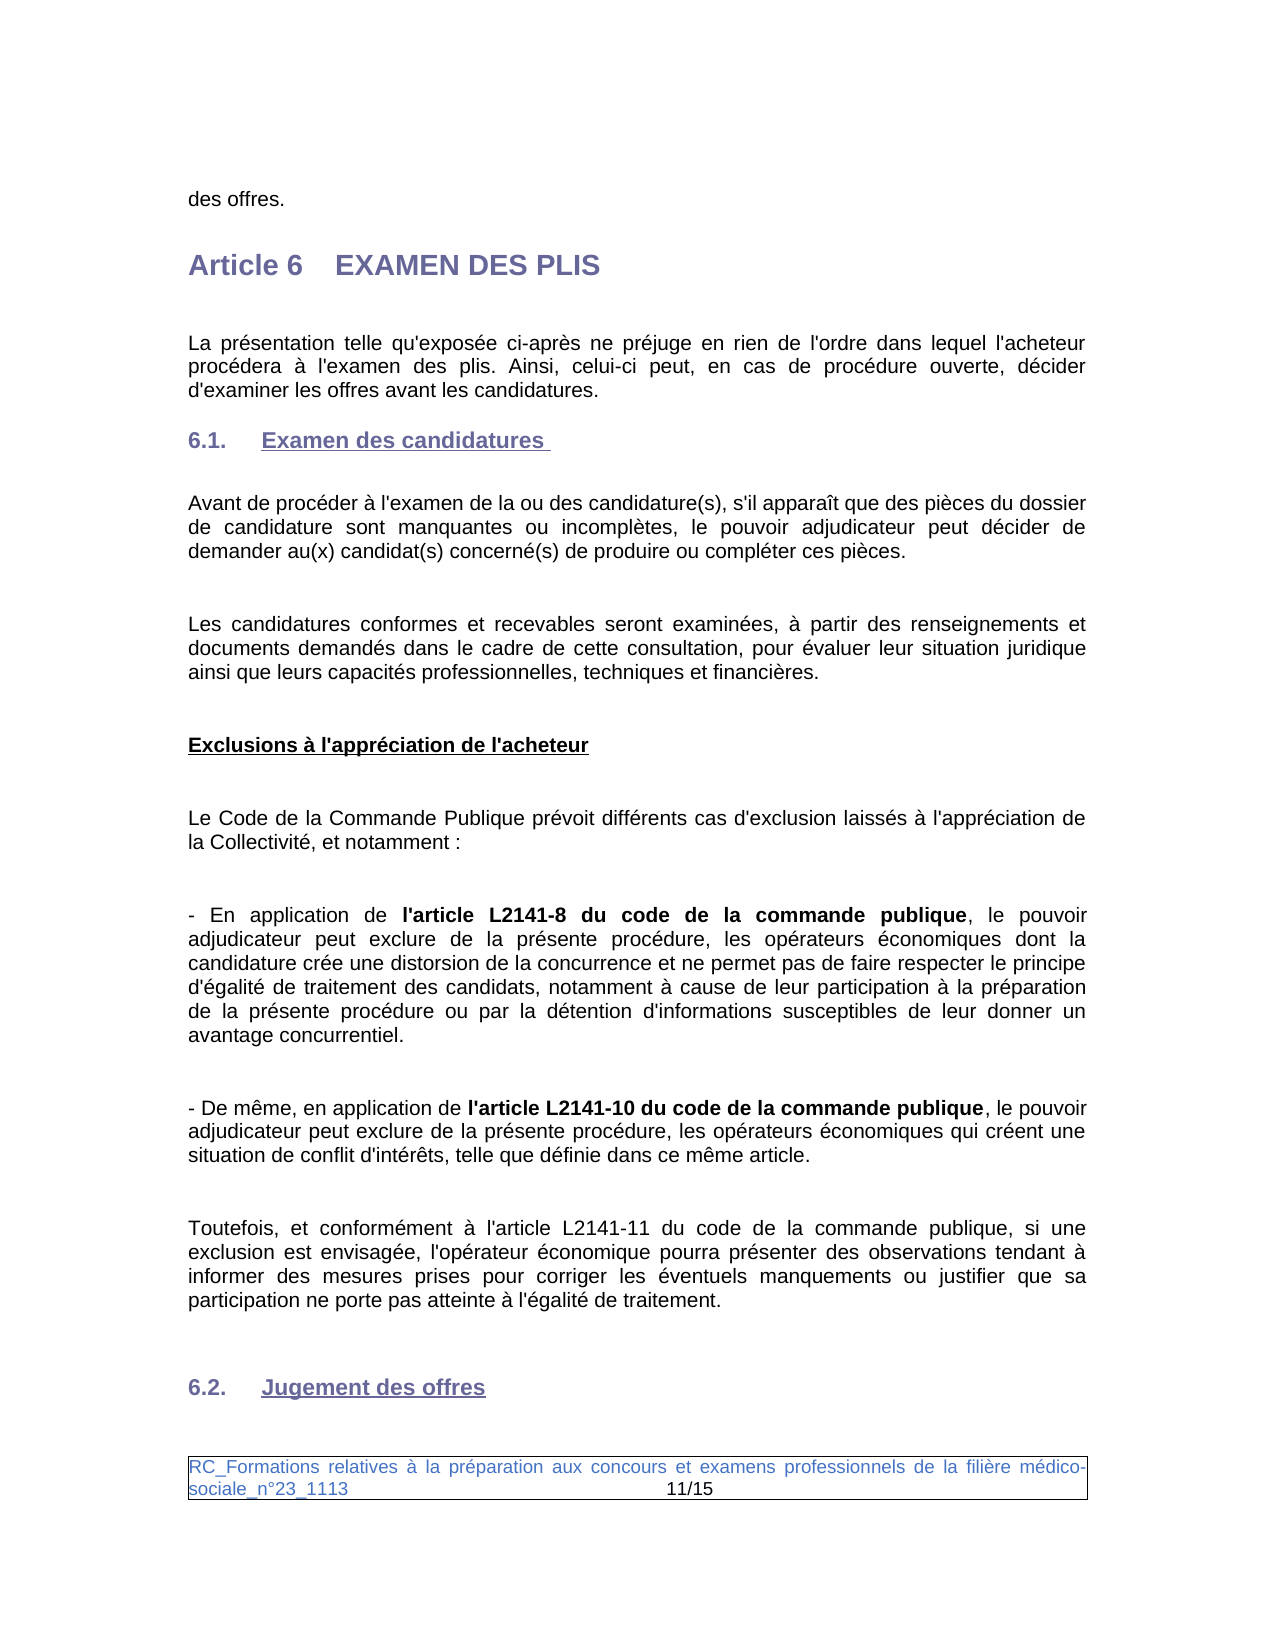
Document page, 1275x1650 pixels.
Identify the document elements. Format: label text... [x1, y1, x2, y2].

subtitle Examen des candidatures [188, 427, 1087, 454]
subtitle EXAMEN DES PLIS [188, 248, 1087, 281]
text Exclusions à l'appréciation de l'acheteur [188, 733, 1087, 757]
text La présentation telle qu'exposée ci-après ne préjuge en rien de l'ordre dans lequel l'acheteur procédera à l'examen des plis. Ainsi, celui-ci peut, en cas de procédure ouverte, décider d'examiner les offres avant les candidatures. [188, 330, 1087, 402]
text Toutefois, et conformément à l'article L2141-11 du code de la commande publique, si une exclusion est envisagée, l'opérateur économique pourra présenter des observations tendant à informer des mesures prises pour corriger les éventuels manquements ou justifier que sa participation ne porte pas atteinte à l'égalité de traitement. [188, 1216, 1087, 1312]
text - En application de l'article L2141-8 du code de la commande publique, le pouvoir adjudicateur peut exclure de la présente procédure, les opérateurs économiques dont la candidature crée une distorsion de la concurrence et ne permet pas de faire respecter le principe d'égalité de traitement des candidats, notamment à cause de leur participation à la préparation de la présente procédure ou par la détention d'informations susceptibles de leur donner un avantage concurrentiel. [188, 903, 1087, 1046]
text Avant de procéder à l'examen de la ou des candidature(s), s'il apparaît que des pièces du dossier de candidature sont manquantes ou incomplètes, le pouvoir adjudicateur peut décider de demander au(x) candidat(s) concerné(s) de produire ou compléter ces pièces. [188, 491, 1087, 563]
text - De même, en application de l'article L2141-10 du code de la commande publique, le pouvoir adjudicateur peut exclure de la présente procédure, les opérateurs économiques qui créent une situation de conflit d'intérêts, telle que définie dans ce même article. [188, 1095, 1087, 1167]
text des offres. [188, 186, 1087, 210]
text Le Code de la Commande Publique prévoit différents cas d'exclusion laissés à l'appréciation de la Collectivité, et notamment : [188, 806, 1087, 854]
text Les candidatures conformes et recevables seront examinées, à partir des renseignements et documents demandés dans le cadre de cette consultation, pour évaluer leur situation juridique ainsi que leurs capacités professionnelles, techniques et financières. [188, 612, 1087, 684]
subtitle Jugement des offres [188, 1373, 1087, 1400]
